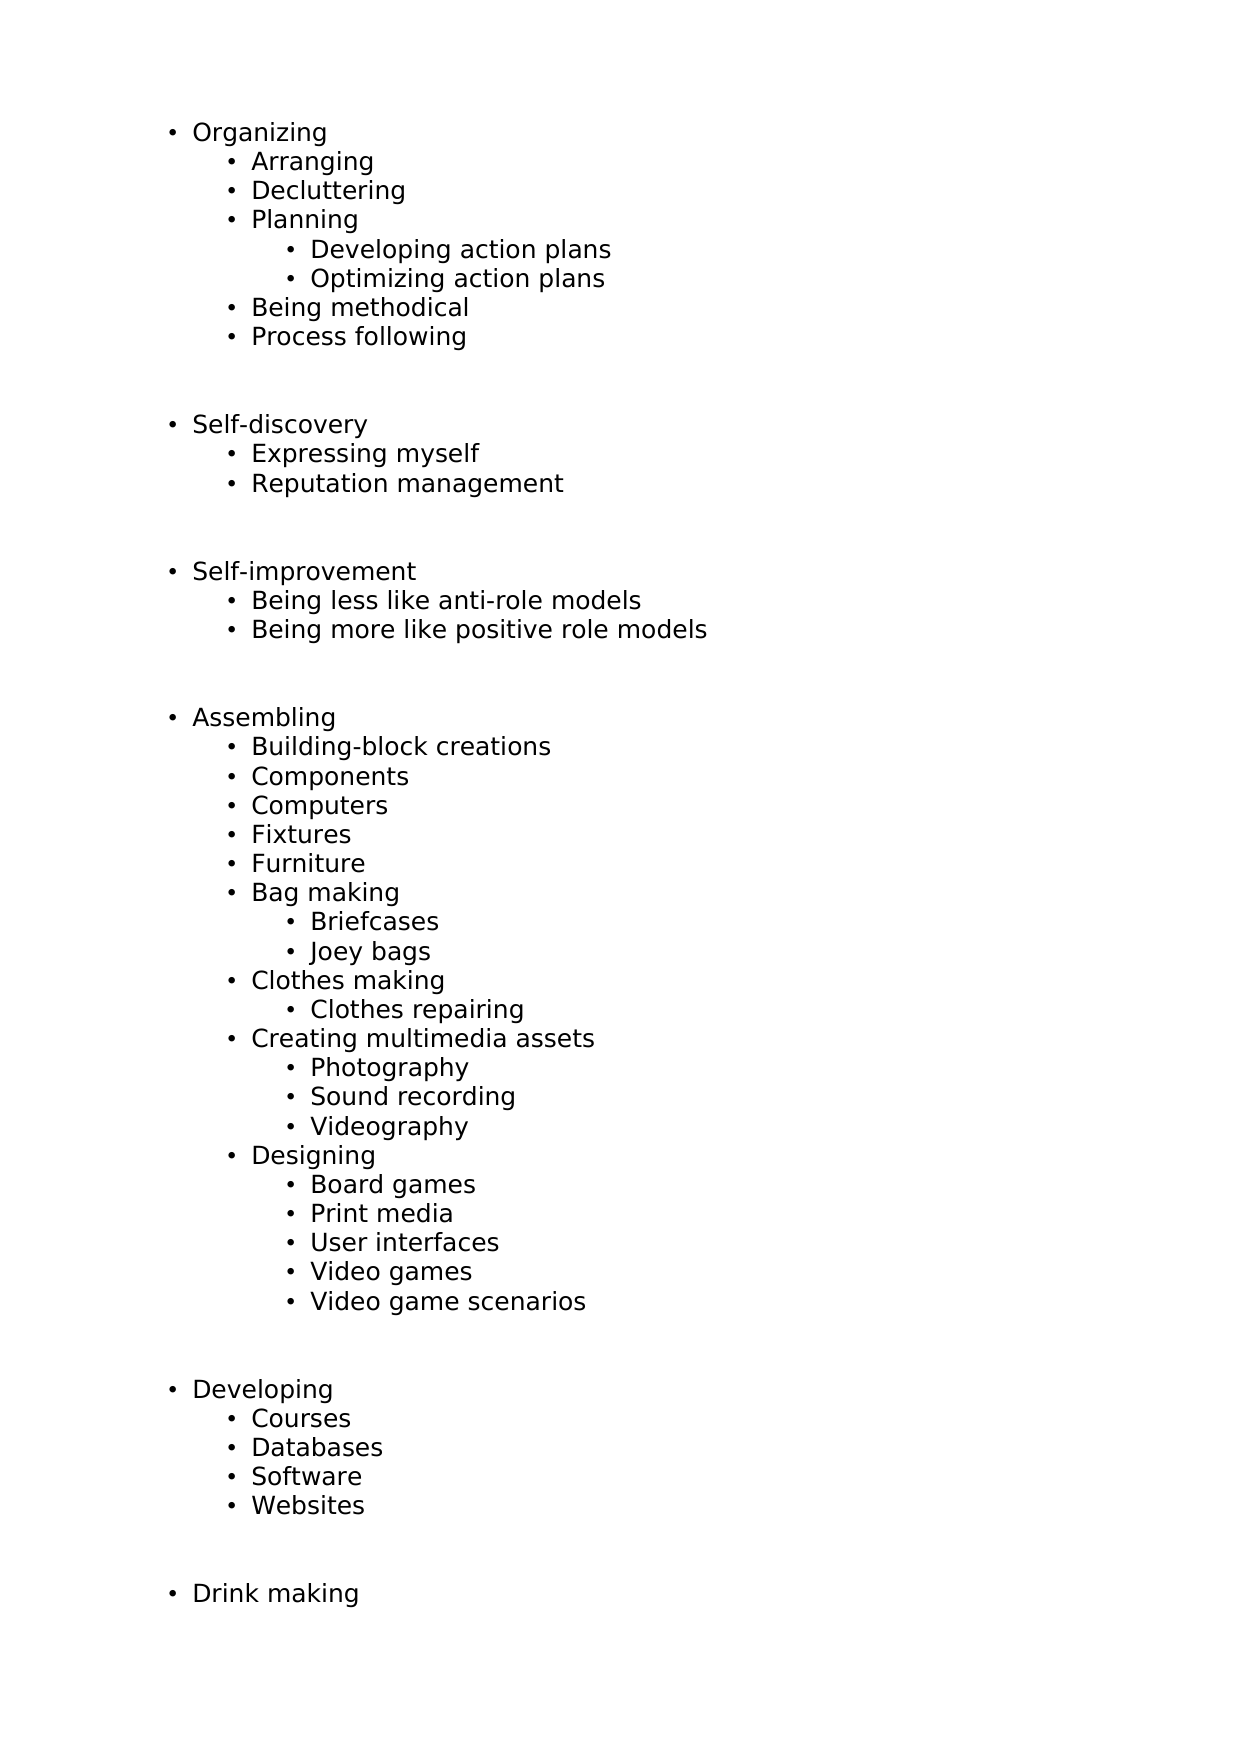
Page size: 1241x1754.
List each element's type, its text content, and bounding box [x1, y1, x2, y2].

list Sound recording [295, 1082, 1122, 1112]
list Developing [177, 1375, 1122, 1404]
list Videography [295, 1112, 1122, 1141]
list Briefcases [295, 907, 1122, 937]
list Video game scenarios [295, 1287, 1122, 1316]
list User interfaces [295, 1228, 1122, 1257]
list Reputation management [236, 469, 1122, 498]
list Being less like anti-role models [236, 586, 1122, 615]
list Board games [295, 1170, 1122, 1199]
list Expressing myself [236, 439, 1122, 469]
list Being more like positive role models [236, 615, 1122, 644]
list Databases [236, 1433, 1122, 1462]
list Components [236, 762, 1122, 791]
list Fixtures [236, 820, 1122, 849]
list Self-improvement [177, 557, 1122, 586]
list Drink making [177, 1579, 1122, 1609]
list Assembling [177, 703, 1122, 732]
list Courses [236, 1404, 1122, 1433]
list Photography [295, 1053, 1122, 1082]
list Building-block creations [236, 732, 1122, 762]
list Developing action plans [295, 235, 1122, 264]
list Bag making [236, 878, 1122, 907]
list Planning [236, 206, 1122, 235]
list Websites [236, 1491, 1122, 1521]
list Optimizing action plans [295, 264, 1122, 293]
list Joey bags [295, 937, 1122, 966]
list Software [236, 1462, 1122, 1491]
list Self-discovery [177, 410, 1122, 439]
list Video games [295, 1257, 1122, 1287]
list Designing [236, 1141, 1122, 1170]
list Clothes making [236, 966, 1122, 995]
list Decluttering [236, 176, 1122, 206]
list Furniture [236, 849, 1122, 878]
list Clothes repairing [295, 995, 1122, 1024]
list Computers [236, 791, 1122, 820]
list Being methodical [236, 293, 1122, 322]
list Arranging [236, 147, 1122, 176]
list Creating multimedia assets [236, 1024, 1122, 1053]
list Organizing [177, 118, 1122, 147]
list Process following [236, 322, 1122, 351]
list Print media [295, 1199, 1122, 1228]
